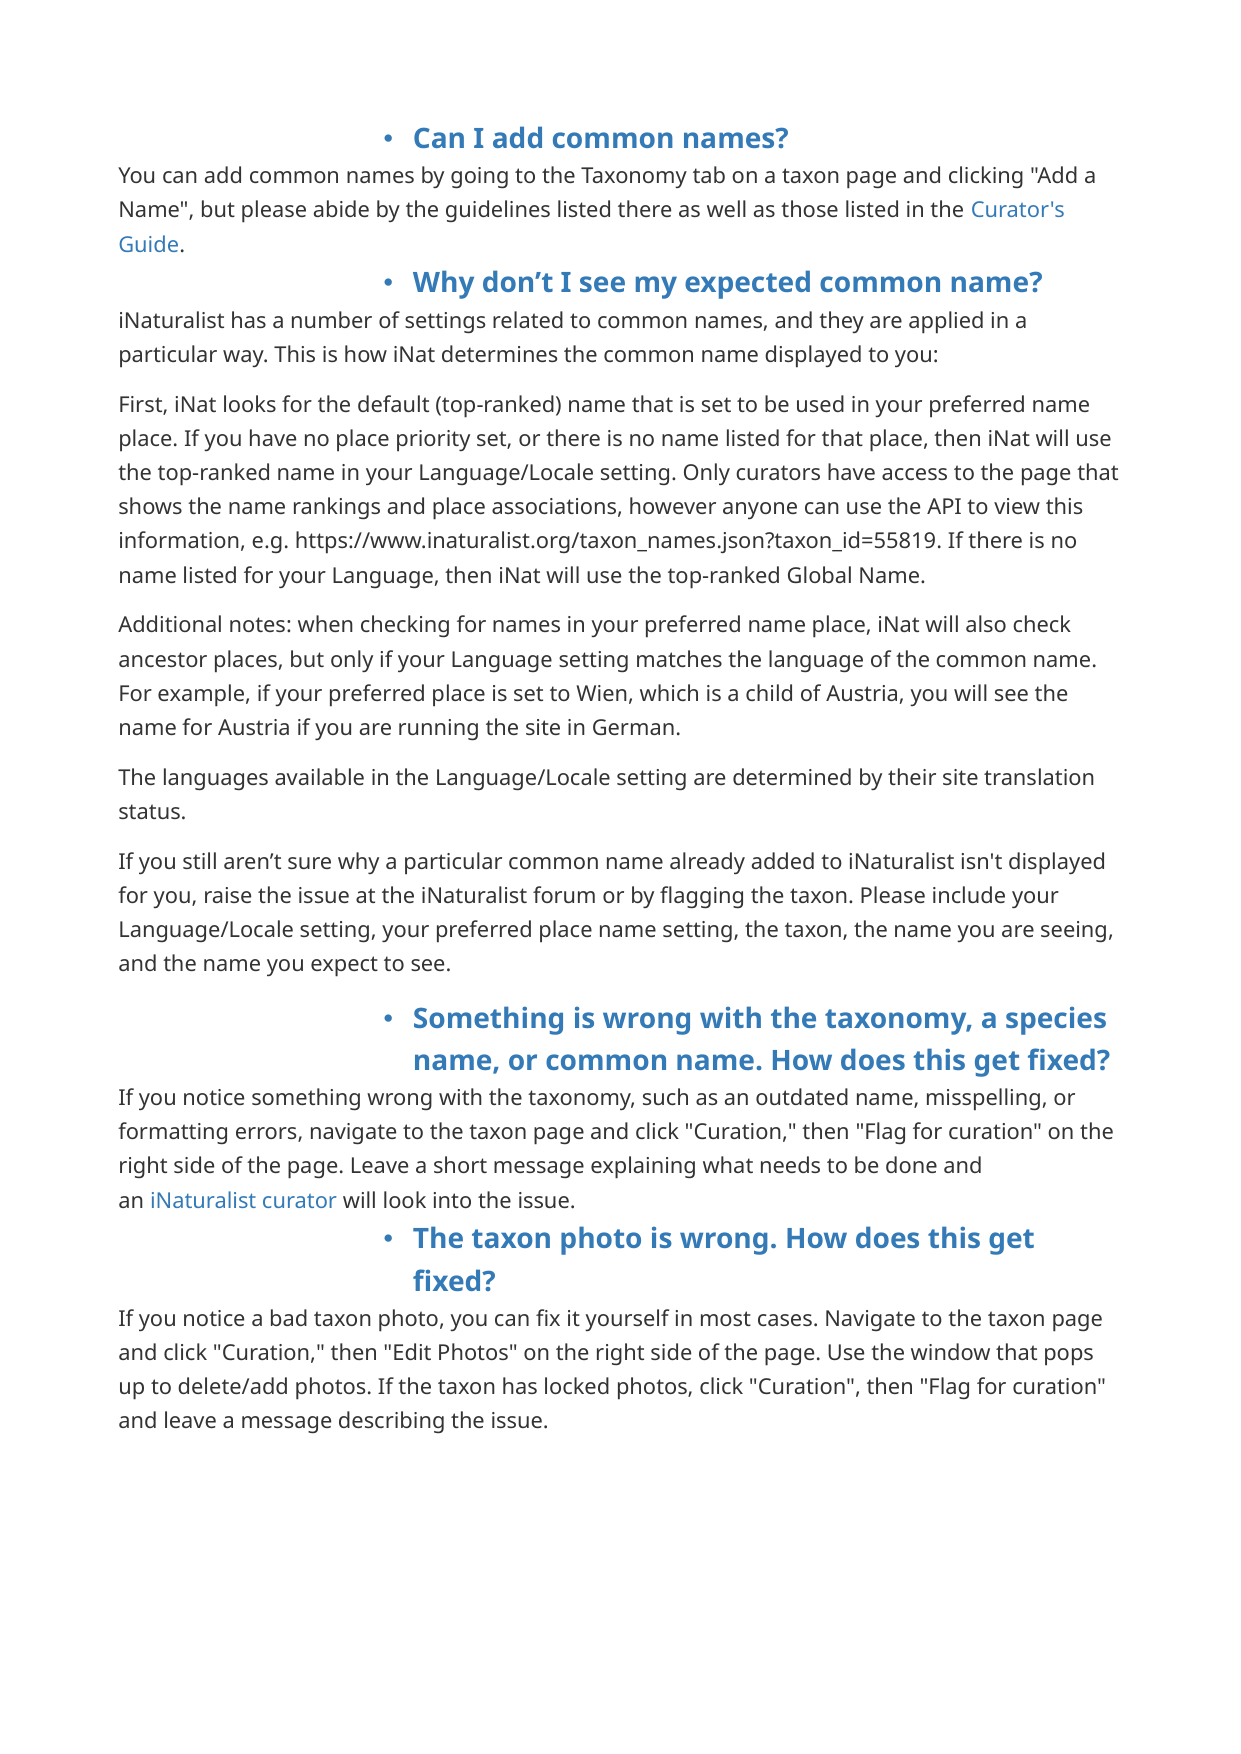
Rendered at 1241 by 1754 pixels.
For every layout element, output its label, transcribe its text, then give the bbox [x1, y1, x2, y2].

list Additional notes: when checking for names in your preferred name place, iNat will also check ancestor places, but only if your Language setting matches the language of the common name. For example, if your preferred place is set to Wien, which is a child of Austria, you will see the name for Austria if you are running the site in German. [118, 609, 1122, 742]
list If you still aren’t sure why a particular common name already added to iNaturalist isn't displayed for you, raise the issue at the iNaturalist forum or by flagging the taxon. Please include your Language/Locale setting, your preferred place name setting, the taxon, the name you are seeing, and the name you expect to see. [118, 846, 1122, 978]
list The languages available in the Language/Locale setting are determined by their site translation status. [118, 762, 1122, 826]
subtitle Something is wrong with the taxonomy, a species name, or common name. How does this get fixed? [383, 998, 1122, 1078]
list You can add common names by going to the Taxonomy tab on a taxon page and clicking "Add a Name", but please abide by the guidelines listed there as well as those listed in the Curator's Guide. [118, 160, 1122, 258]
list If you notice a bad taxon photo, you can fix it yourself in most cases. Navigate to the taxon page and click "Curation," then "Edit Photos" on the right side of the page. Use the window that pops up to delete/add photos. If the taxon has locked photos, click "Curation", then "Flag for curation" and leave a message describing the issue. [118, 1303, 1122, 1435]
subtitle Why don’t I see my expected common name? [383, 263, 1122, 301]
subtitle Can I add common names? [383, 118, 1122, 156]
list First, iNat looks for the default (top-ranked) name that is set to be used in your preferred name place. If you have no place priority set, or there is no name listed for that place, then iNat will use the top-ranked name in your Language/Locale setting. Only curators have access to the page that shows the name rankings and place associations, however anyone can use the API to view this information, e.g. https://www.inaturalist.org/taxon_names.json?taxon_id=55819. If there is no name listed for your Language, then iNat will use the top-ranked Global Name. [118, 389, 1122, 589]
subtitle The taxon photo is wrong. How does this get fixed? [383, 1219, 1122, 1299]
list iNaturalist has a number of settings related to common names, and they are applied in a particular way. This is how iNat determines the common name displayed to you: [118, 305, 1122, 369]
list If you notice something wrong with the taxonomy, such as an outdated name, misspelling, or formatting errors, navigate to the taxon page and click "Curation," then "Flag for curation" on the right side of the page. Leave a short message explaining what needs to be done and an iNaturalist curator will look into the issue. [118, 1082, 1122, 1214]
